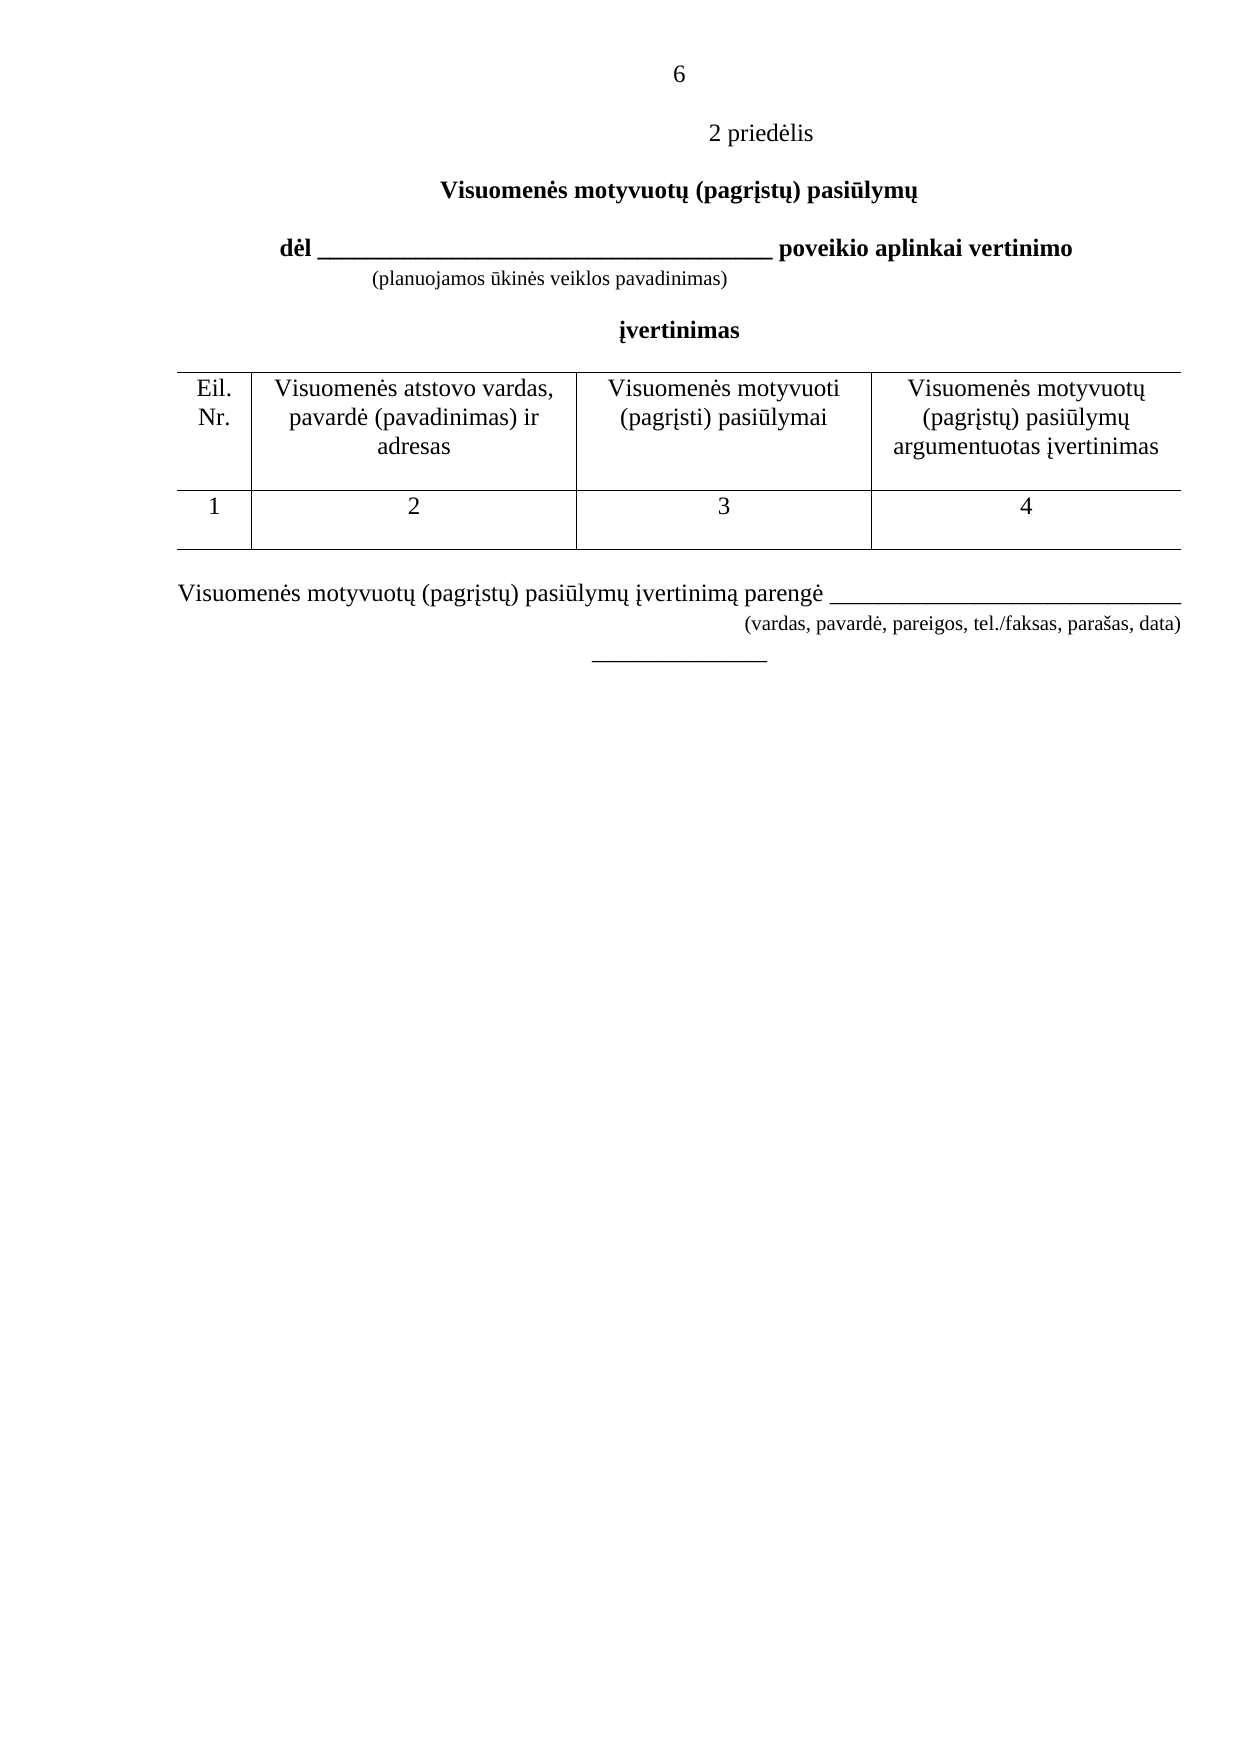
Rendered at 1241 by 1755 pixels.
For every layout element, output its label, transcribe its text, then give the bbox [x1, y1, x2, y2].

table_header Visuomenės atstovo vardas, pavardė (pavadinimas) ir adresas [252, 373, 576, 461]
table_cell [177, 461, 251, 490]
table_cell 1 [177, 491, 251, 520]
table_cell [577, 520, 871, 548]
text Visuomenės motyvuotų (pagrįstų) pasiūlymų [177, 176, 1181, 204]
table_cell [872, 461, 1181, 490]
table_cell [252, 461, 576, 490]
table_cell 3 [577, 491, 871, 520]
text įvertinimas [177, 315, 1181, 343]
text dėl poveikio aplinkai vertinimo [177, 233, 1181, 262]
table_header Eil. Nr. [177, 373, 251, 461]
table_header Visuomenės motyvuotų (pagrįstų) pasiūlymų argumentuotas įvertinimas [872, 373, 1181, 461]
text (planuojamos ūkinės veiklos pavadinimas) [177, 262, 1181, 291]
text Visuomenės motyvuotų (pagrįstų) pasiūlymų įvertinimą parengė [177, 578, 1181, 607]
table_cell 4 [872, 491, 1181, 520]
text 2 priedėlis [177, 118, 1181, 147]
table_cell [872, 520, 1181, 548]
table_cell [252, 520, 576, 548]
table_header Visuomenės motyvuoti (pagrįsti) pasiūlymai [577, 373, 871, 461]
table_cell [177, 520, 251, 548]
table_cell 2 [252, 491, 576, 520]
table_cell [577, 461, 871, 490]
text (vardas, pavardė, pareigos, tel./faksas, parašas, data) [177, 607, 1181, 636]
text ______________ [177, 636, 1181, 664]
